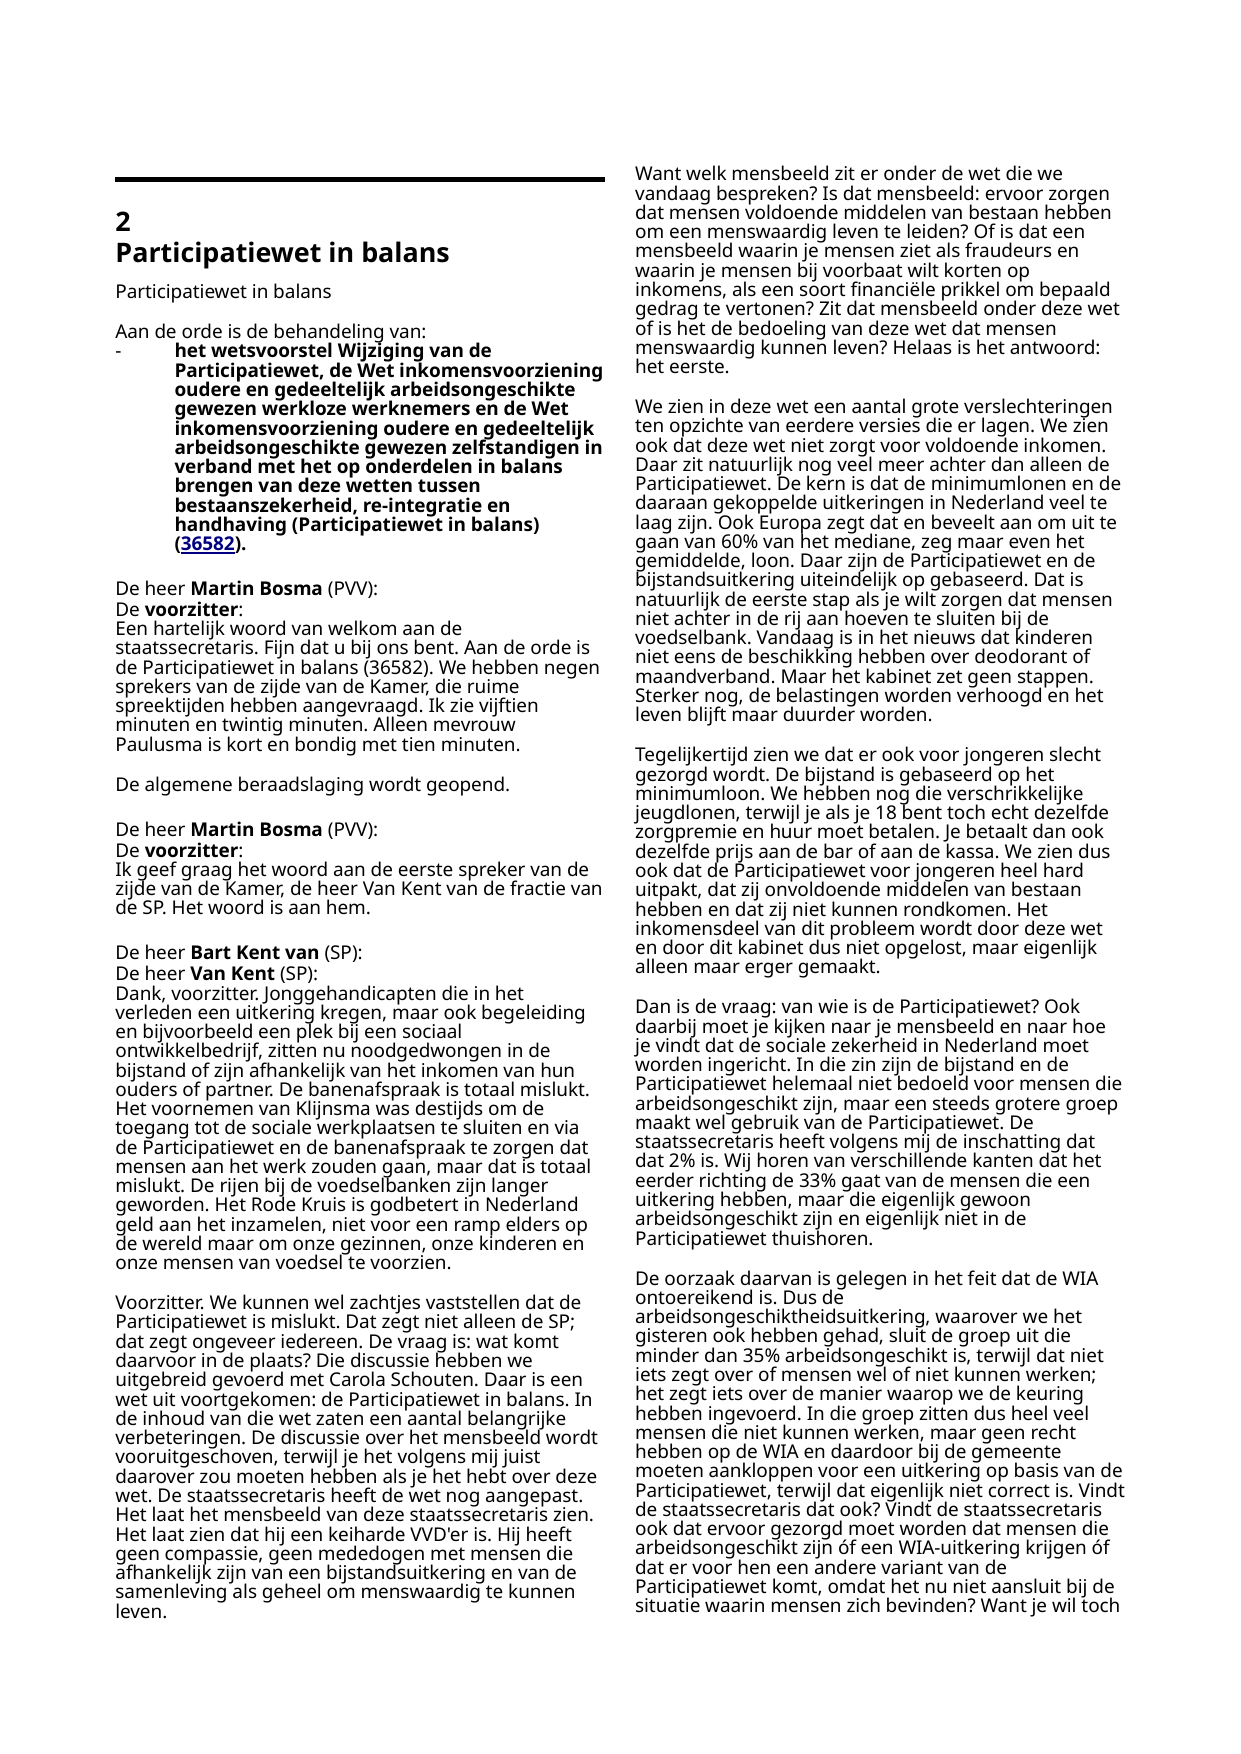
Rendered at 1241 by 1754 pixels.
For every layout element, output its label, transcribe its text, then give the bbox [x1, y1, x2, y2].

text Tegelijkertijd zien we dat er ook voor jongeren slecht gezorgd wordt. De bijstand is gebaseerd op het minimumloon. We hebben nog die verschrikkelijke jeugdlonen, terwijl je als je 18 bent toch echt dezelfde zorgpremie en huur moet betalen. Je betaalt dan ook dezelfde prijs aan de bar of aan de kassa. We zien dus ook dat de Participatiewet voor jongeren heel hard uitpakt, dat zij onvoldoende middelen van bestaan hebben en dat zij niet kunnen rondkomen. Het inkomensdeel van dit probleem wordt door deze wet en door dit kabinet dus niet opgelost, maar eigenlijk alleen maar erger gemaakt. [635, 746, 1125, 978]
text De voorzitter: [115, 601, 605, 620]
text Een hartelijk woord van welkom aan de staatssecretaris. Fijn dat u bij ons bent. Aan de orde is de Participatiewet in balans (36582). We hebben negen sprekers van de zijde van de Kamer, die ruime spreektijden hebben aangevraagd. Ik zie vijftien minuten en twintig minuten. Alleen mevrouw Paulusma is kort en bondig met tien minuten. [115, 620, 605, 755]
text 2 [115, 203, 605, 239]
text De algemene beraadslaging wordt geopend. [115, 776, 605, 795]
text Aan de orde is de behandeling van: [115, 323, 605, 342]
list het wetsvoorstel Wijziging van de Participatiewet, de Wet inkomensvoorziening oudere en gedeeltelijk arbeidsongeschikte gewezen werkloze werknemers en de Wet inkomensvoorziening oudere en gedeeltelijk arbeidsongeschikte gewezen zelfstandigen in verband met het op onderdelen in balans brengen van deze wetten tussen bestaanszekerheid, re-integratie en handhaving (Participatiewet in balans) (36582). [115, 342, 605, 554]
text De oorzaak daarvan is gelegen in het feit dat de WIA ontoereikend is. Dus de arbeidsongeschiktheidsuitkering, waarover we het gisteren ook hebben gehad, sluit de groep uit die minder dan 35% arbeidsongeschikt is, terwijl dat niet iets zegt over of mensen wel of niet kunnen werken; het zegt iets over de manier waarop we de keuring hebben ingevoerd. In die groep zitten dus heel veel mensen die niet kunnen werken, maar geen recht hebben op de WIA en daardoor bij de gemeente moeten aankloppen voor een uitkering op basis van de Participatiewet, terwijl dat eigenlijk niet correct is. Vindt de staatssecretaris dat ook? Vindt de staatssecretaris ook dat ervoor gezorgd moet worden dat mensen die arbeidsongeschikt zijn óf een WIA-uitkering krijgen óf dat er voor hen een andere variant van de Participatiewet komt, omdat het nu niet aansluit bij de situatie waarin mensen zich bevinden? Want je wil toch [635, 1269, 1125, 1616]
text De heer Bart Kent van (SP): [115, 939, 605, 965]
text De heer Van Kent (SP): [115, 965, 605, 984]
text Dank, voorzitter. Jonggehandicapten die in het verleden een uitkering kregen, maar ook begeleiding en bijvoorbeeld een plek bij een sociaal ontwikkelbedrijf, zitten nu noodgedwongen in de bijstand of zijn afhankelijk van het inkomen van hun ouders of partner. De banenafspraak is totaal mislukt. Het voornemen van Klijnsma was destijds om de toegang tot de sociale werkplaatsen te sluiten en via de Participatiewet en de banenafspraak te zorgen dat mensen aan het werk zouden gaan, maar dat is totaal mislukt. De rijen bij de voedselbanken zijn langer geworden. Het Rode Kruis is godbetert in Nederland geld aan het inzamelen, niet voor een ramp elders op de wereld maar om onze gezinnen, onze kinderen en onze mensen van voedsel te voorzien. [115, 984, 605, 1273]
text Voorzitter. We kunnen wel zachtjes vaststellen dat de Participatiewet is mislukt. Dat zegt niet alleen de SP; dat zegt ongeveer iedereen. De vraag is: wat komt daarvoor in de plaats? Die discussie hebben we uitgebreid gevoerd met Carola Schouten. Daar is een wet uit voortgekomen: de Participatiewet in balans. In de inhoud van die wet zaten een aantal belangrijke verbeteringen. De discussie over het mensbeeld wordt vooruitgeschoven, terwijl je het volgens mij juist daarover zou moeten hebben als je het hebt over deze wet. De staatssecretaris heeft de wet nog aangepast. Het laat het mensbeeld van deze staatssecretaris zien. Het laat zien dat hij een keiharde VVD'er is. Hij heeft geen compassie, geen mededogen met mensen die afhankelijk zijn van een bijstandsuitkering en van de samenleving als geheel om menswaardig te kunnen leven. [115, 1294, 605, 1622]
text Participatiewet in balans [115, 239, 605, 283]
text Ik geef graag het woord aan de eerste spreker van de zijde van de Kamer, de heer Van Kent van de fractie van de SP. Het woord is aan hem. [115, 861, 605, 919]
text Participatiewet in balans [115, 283, 605, 302]
text Dan is de vraag: van wie is de Participatiewet? Ook daarbij moet je kijken naar je mensbeeld en naar hoe je vindt dat de sociale zekerheid in Nederland moet worden ingericht. In die zin zijn de bijstand en de Participatiewet helemaal niet bedoeld voor mensen die arbeidsongeschikt zijn, maar een steeds grotere groep maakt wel gebruik van de Participatiewet. De staatssecretaris heeft volgens mij de inschatting dat dat 2% is. Wij horen van verschillende kanten dat het eerder richting de 33% gaat van de mensen die een uitkering hebben, maar die eigenlijk gewoon arbeidsongeschikt zijn en eigenlijk niet in de Participatiewet thuishoren. [635, 998, 1125, 1249]
text De voorzitter: [115, 842, 605, 861]
text De heer Martin Bosma (PVV): [115, 575, 605, 601]
text De heer Martin Bosma (PVV): [115, 816, 605, 842]
text Want welk mensbeeld zit er onder de wet die we vandaag bespreken? Is dat mensbeeld: ervoor zorgen dat mensen voldoende middelen van bestaan hebben om een menswaardig leven te leiden? Of is dat een mensbeeld waarin je mensen ziet als fraudeurs en waarin je mensen bij voorbaat wilt korten op inkomens, als een soort financiële prikkel om bepaald gedrag te vertonen? Zit dat mensbeeld onder deze wet of is het de bedoeling van deze wet dat mensen menswaardig kunnen leven? Helaas is het antwoord: het eerste. [635, 165, 1125, 377]
text We zien in deze wet een aantal grote verslechteringen ten opzichte van eerdere versies die er lagen. We zien ook dat deze wet niet zorgt voor voldoende inkomen. Daar zit natuurlijk nog veel meer achter dan alleen de Participatiewet. De kern is dat de minimumlonen en de daaraan gekoppelde uitkeringen in Nederland veel te laag zijn. Ook Europa zegt dat en beveelt aan om uit te gaan van 60% van het mediane, zeg maar even het gemiddelde, loon. Daar zijn de Participatiewet en de bijstandsuitkering uiteindelijk op gebaseerd. Dat is natuurlijk de eerste stap als je wilt zorgen dat mensen niet achter in de rij aan hoeven te sluiten bij de voedselbank. Vandaag is in het nieuws dat kinderen niet eens de beschikking hebben over deodorant of maandverband. Maar het kabinet zet geen stappen. Sterker nog, de belastingen worden verhoogd en het leven blijft maar duurder worden. [635, 398, 1125, 726]
